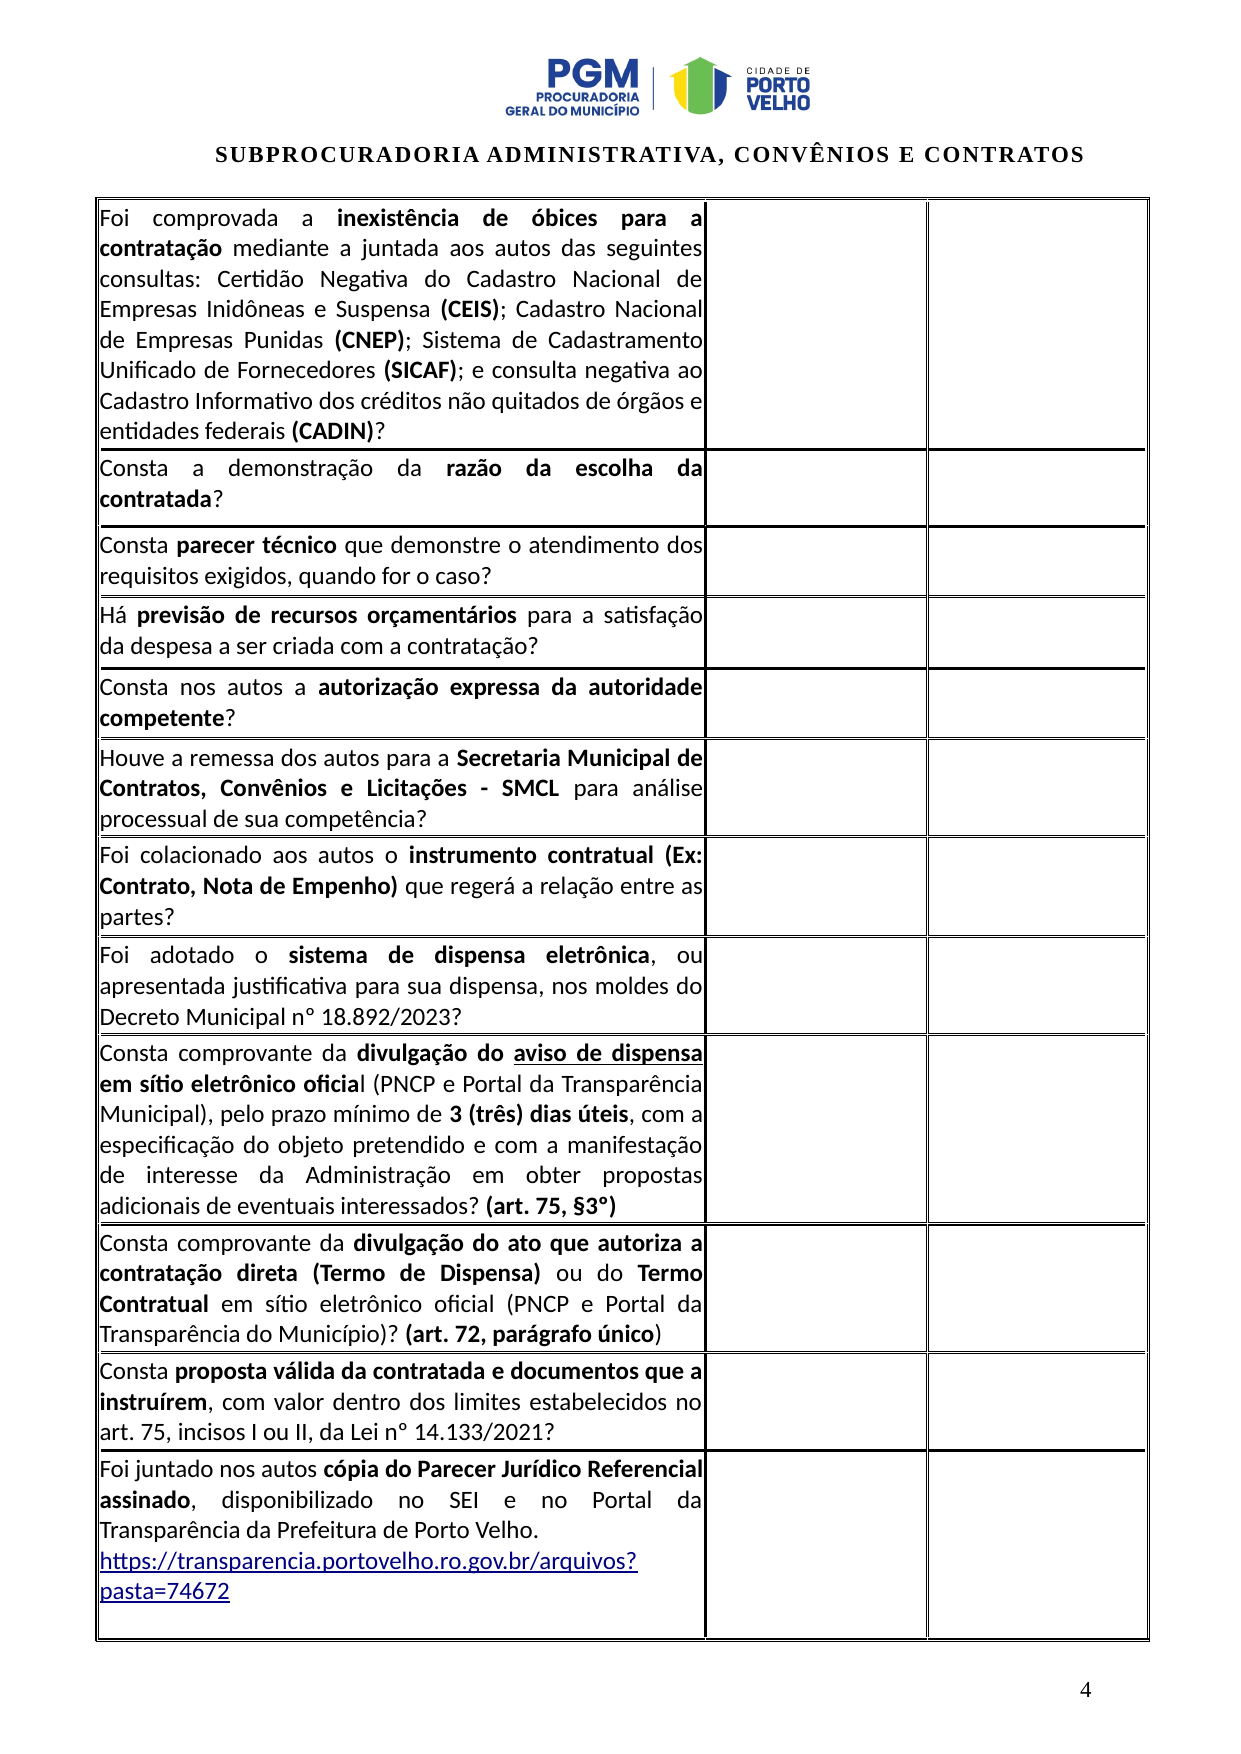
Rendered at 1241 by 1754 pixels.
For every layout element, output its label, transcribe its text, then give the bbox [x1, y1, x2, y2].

table_cell [707, 938, 926, 1033]
table_cell Foi comprovada a inexistência de óbices para a contratação mediante a juntada aos autos das seguintes consultas: Certidão Negativa do Cadastro Nacional de Empresas Inidôneas e Suspensa (CEIS); Cadastro Nacional de Empresas Punidas (CNEP); Sistema de Cadastramento Unificado de Fornecedores (SICAF); e consulta negativa ao Cadastro Informativo dos créditos não quitados de órgãos e entidades federais (CADIN)? [99, 200, 705, 448]
table_cell Houve a remessa dos autos para a Secretaria Municipal de Contratos, Convênios e Licitações - SMCL para análise processual de sua competência? [99, 737, 704, 835]
table_cell Foi colacionado aos autos o instrumento contratual (Ex: Contrato, Nota de Empenho) que regerá a relação entre as partes? [99, 835, 704, 935]
table_cell [929, 1222, 1147, 1351]
table_cell Consta comprovante da divulgação do ato que autoriza a contratação direta (Termo de Dispensa) ou do Termo Contratual em sítio eletrônico oficial (PNCP e Portal da Transparência do Município)? (art. 72, parágrafo único) [99, 1222, 704, 1351]
table_cell [707, 528, 926, 595]
picture [419, 40, 857, 138]
table_cell [707, 1354, 926, 1449]
table_cell [928, 200, 1147, 448]
table_cell [929, 448, 1147, 524]
table_cell Foi adotado o sistema de dispensa eletrônica, ou apresentada justificativa para sua dispensa, nos moldes do Decreto Municipal nº 18.892/2023? [99, 935, 704, 1033]
table_cell [929, 525, 1148, 595]
table_cell [705, 200, 927, 448]
table_cell Consta proposta válida da contratada e documentos que a instruírem, com valor dentro dos limites estabelecidos no art. 75, incisos I ou II, da Lei nº 14.133/2021? [99, 1351, 704, 1449]
table_cell Foi juntado nos autos cópia do Parecer Jurídico Referencial assinado, disponibilizado no SEI e no Portal da Transparência da Prefeitura de Porto Velho. https://transparencia.portovelho.ro.gov.br/arquivos?pasta=74672 [99, 1449, 705, 1638]
table_cell Consta a demonstração da razão da escolha da contratada? [99, 448, 704, 524]
table_cell [929, 737, 1147, 835]
table_cell [707, 1036, 926, 1222]
table_cell [707, 451, 926, 524]
table_cell [929, 835, 1147, 935]
table_cell [707, 740, 926, 835]
table_cell [707, 598, 926, 667]
table_cell Consta nos autos a autorização expressa da autoridade competente? [99, 667, 704, 737]
table_cell [707, 838, 926, 935]
table_cell [929, 667, 1147, 737]
table_cell [929, 935, 1147, 1033]
table_cell [929, 595, 1147, 667]
table_cell [705, 1452, 927, 1638]
table_cell [928, 1449, 1147, 1638]
table_cell Consta parecer técnico que demonstre o atendimento dos requisitos exigidos, quando for o caso? [97, 525, 704, 595]
table_cell [707, 1226, 926, 1351]
table_cell [707, 670, 926, 737]
table_cell [929, 1033, 1147, 1222]
table_cell Consta comprovante da divulgação do aviso de dispensa em sítio eletrônico oficial (PNCP e Portal da Transparência Municipal), pelo prazo mínimo de 3 (três) dias úteis, com a especificação do objeto pretendido e com a manifestação de interesse da Administração em obter propostas adicionais de eventuais interessados? (art. 75, §3º) [99, 1033, 704, 1222]
table_cell Há previsão de recursos orçamentários para a satisfação da despesa a ser criada com a contratação? [99, 595, 704, 667]
table_cell [929, 1351, 1147, 1449]
